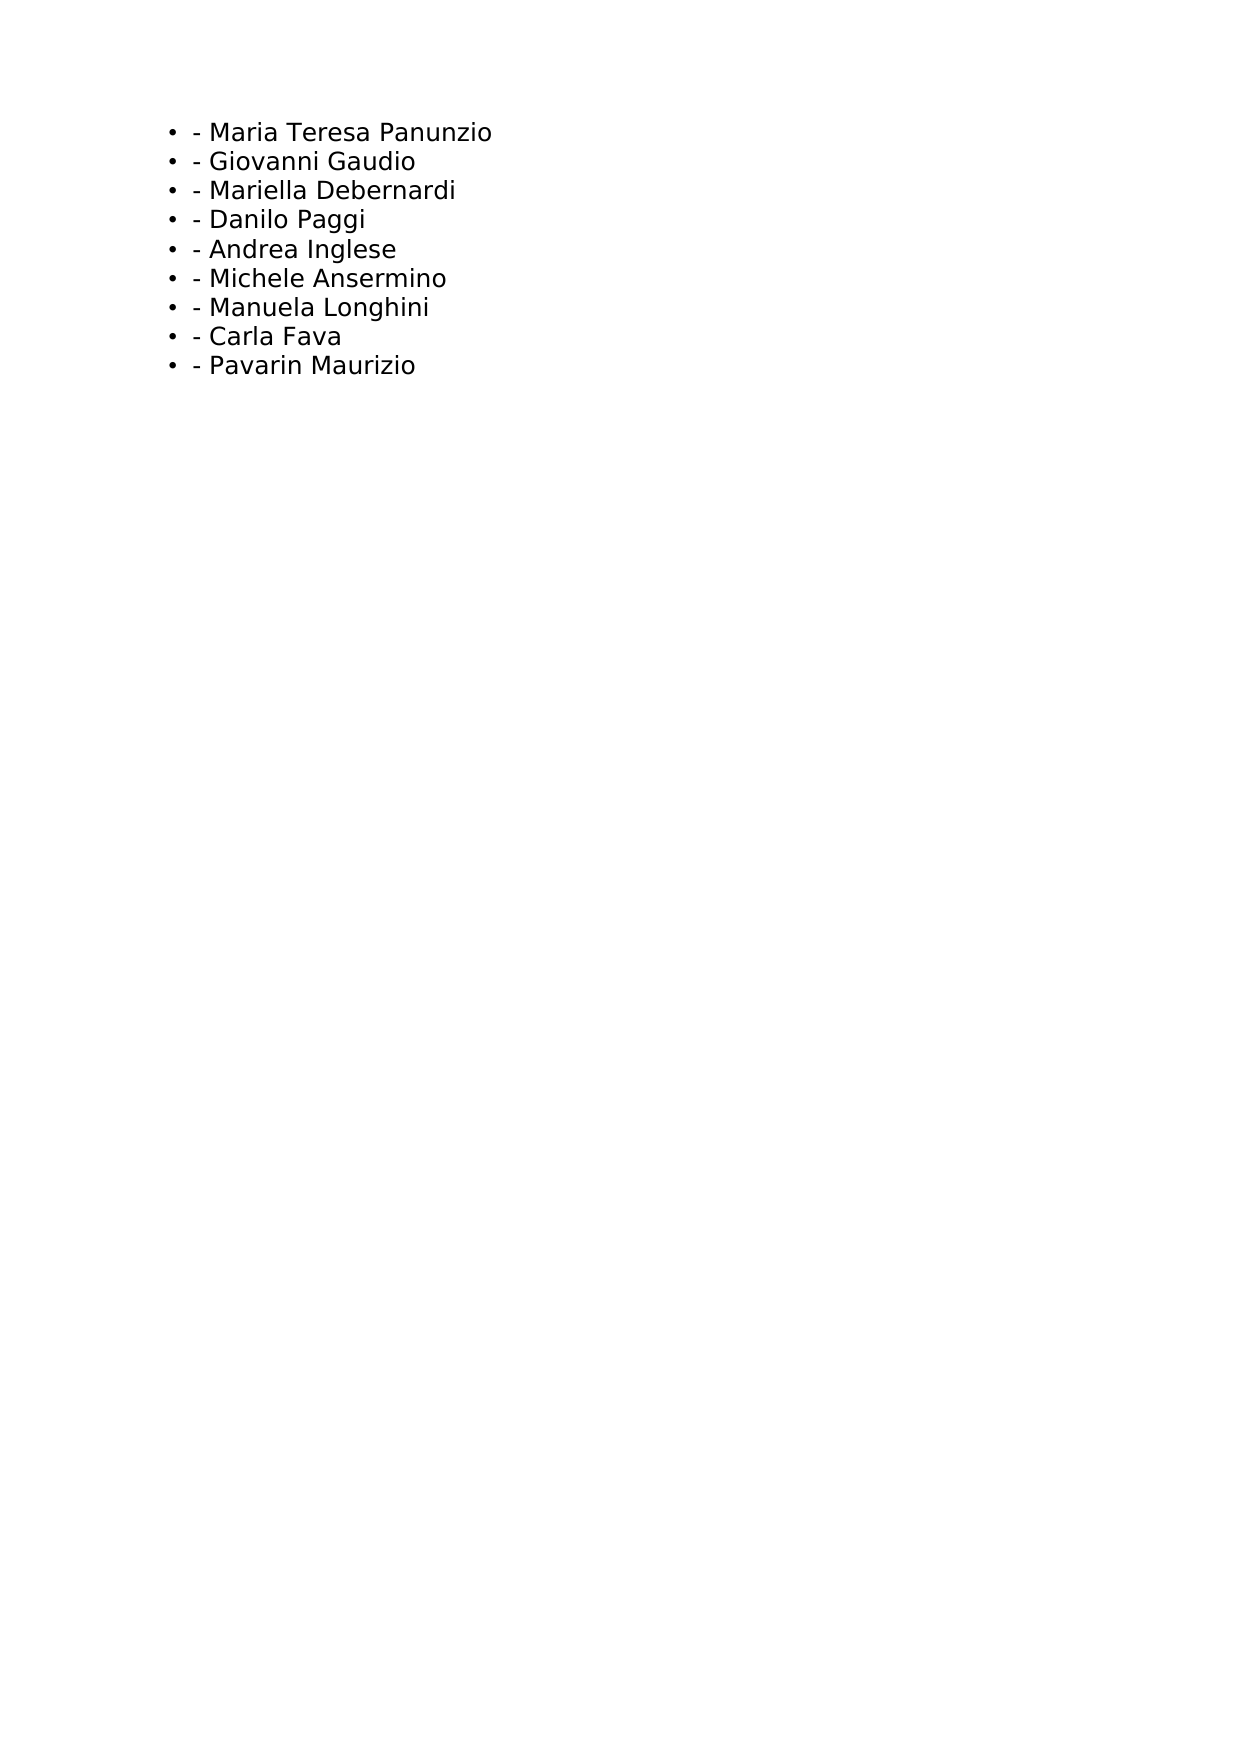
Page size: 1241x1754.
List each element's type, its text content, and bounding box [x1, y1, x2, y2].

list - Carla Fava [177, 322, 1122, 351]
list - Manuela Longhini [177, 293, 1122, 322]
list - Danilo Paggi [177, 206, 1122, 235]
list - Michele Ansermino [177, 264, 1122, 293]
list - Andrea Inglese [177, 235, 1122, 264]
list - Giovanni Gaudio [177, 147, 1122, 176]
list - Maria Teresa Panunzio [177, 118, 1122, 147]
list - Pavarin Maurizio [177, 351, 1122, 381]
list - Mariella Debernardi [177, 176, 1122, 206]
